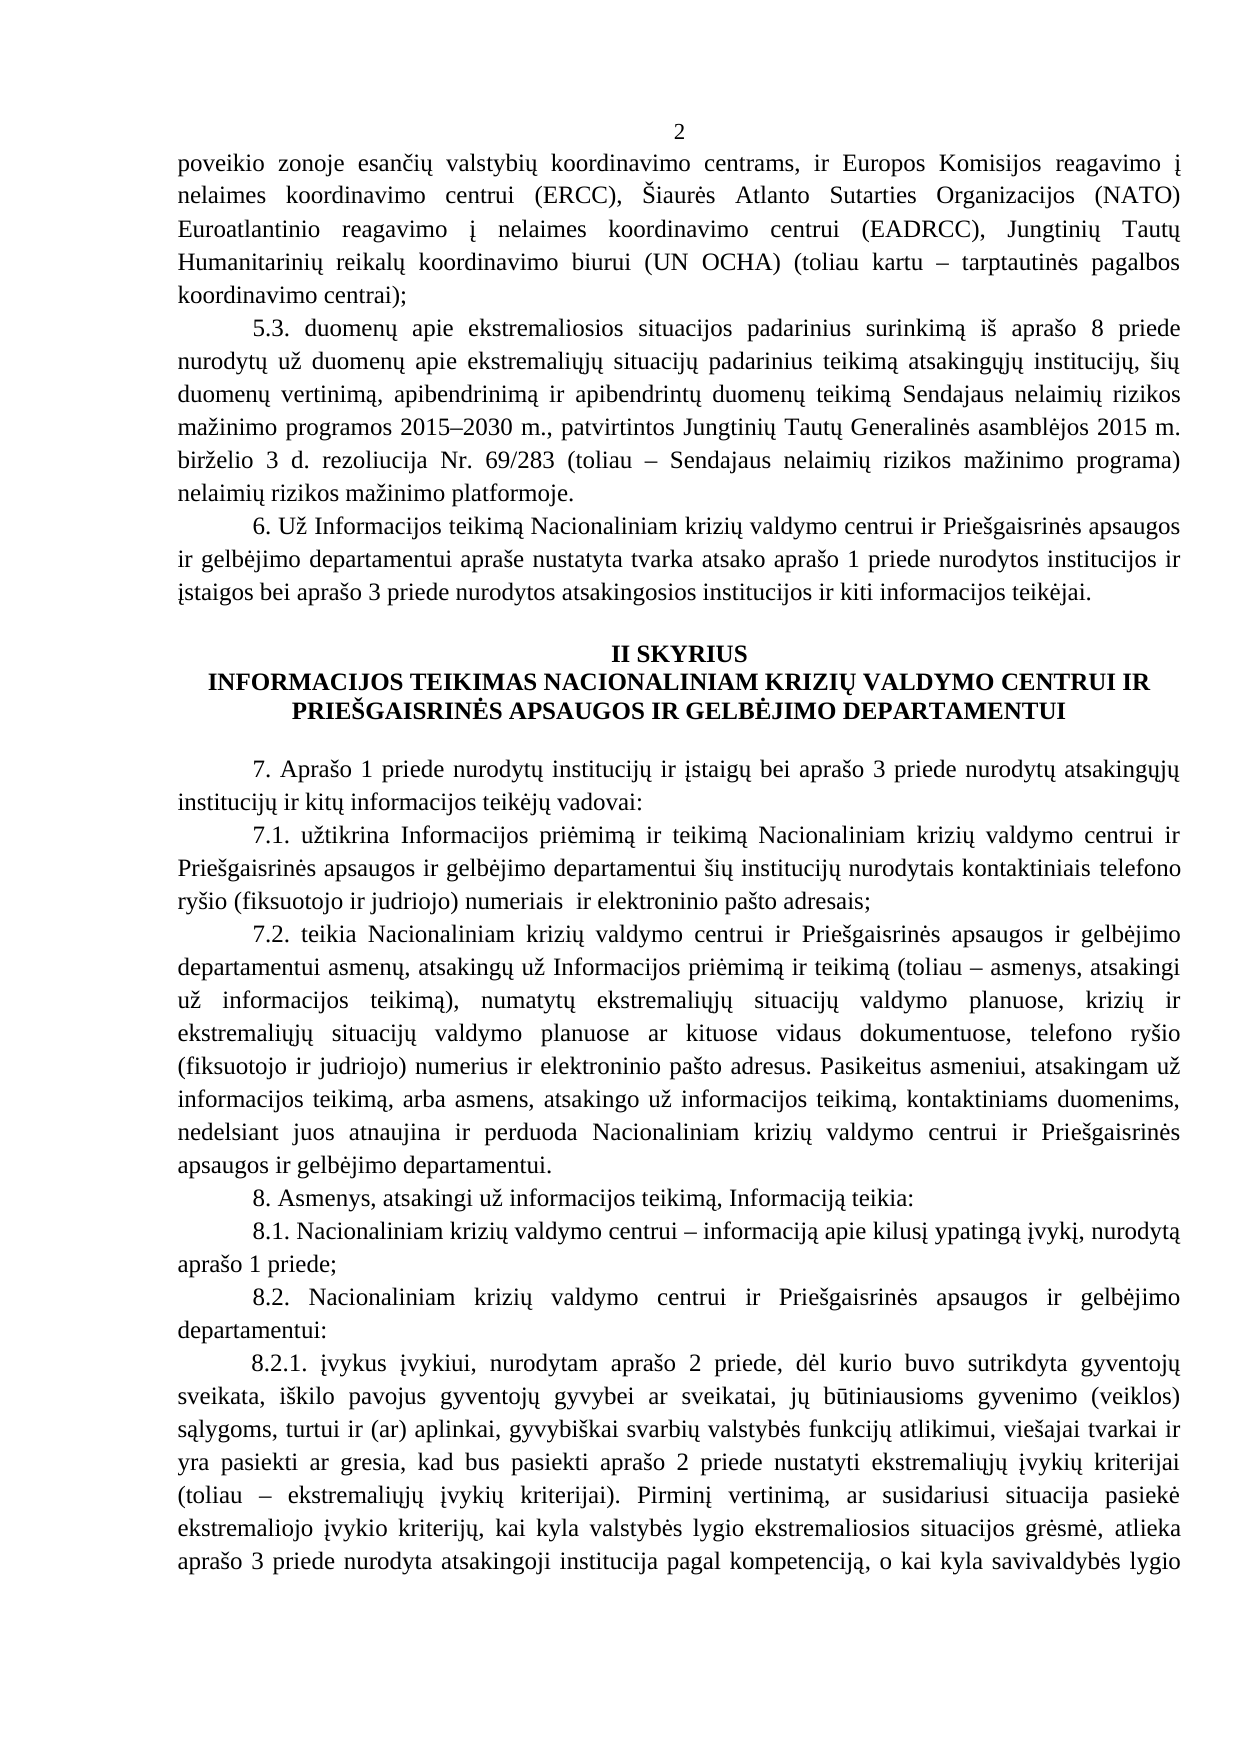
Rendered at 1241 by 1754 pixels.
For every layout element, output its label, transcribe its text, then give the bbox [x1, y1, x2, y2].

text 8.1. Nacionaliniam krizių valdymo centrui – informaciją apie kilusį ypatingą įvykį, nurodytą aprašo 1 priede; [177, 1216, 1181, 1278]
text 7.2. teikia Nacionaliniam krizių valdymo centrui ir Priešgaisrinės apsaugos ir gelbėjimo departamentui asmenų, atsakingų už Informacijos priėmimą ir teikimą (toliau – asmenys, atsakingi už informacijos teikimą), numatytų ekstremaliųjų situacijų valdymo planuose, krizių ir ekstremaliųjų situacijų valdymo planuose ar kituose vidaus dokumentuose, telefono ryšio (fiksuotojo ir judriojo) numerius ir elektroninio pašto adresus. Pasikeitus asmeniui, atsakingam už informacijos teikimą, arba asmens, atsakingo už informacijos teikimą, kontaktiniams duomenims, nedelsiant juos atnaujina ir perduoda Nacionaliniam krizių valdymo centrui ir Priešgaisrinės apsaugos ir gelbėjimo departamentui. [177, 919, 1181, 1179]
text INFORMACIJOS TEIKIMAS Nacionaliniam krizių valdymo centrui IR PRIEŠGAISRINĖS APSAUGOS IR GELBĖJIMO DEPARTAMENTUI [177, 667, 1181, 725]
text 5.3. duomenų apie ekstremaliosios situacijos padarinius surinkimą iš aprašo 8 priede nurodytų už duomenų apie ekstremaliųjų situacijų padarinius teikimą atsakingųjų institucijų, šių duomenų vertinimą, apibendrinimą ir apibendrintų duomenų teikimą Sendajaus nelaimių rizikos mažinimo programos 2015–2030 m., patvirtintos Jungtinių Tautų Generalinės asamblėjos 2015 m. birželio 3 d. rezoliucija Nr. 69/283 (toliau – Sendajaus nelaimių rizikos mažinimo programa) nelaimių rizikos mažinimo platformoje. [177, 313, 1181, 507]
text 8.2.1. įvykus įvykiui, nurodytam aprašo 2 priede, dėl kurio buvo sutrikdyta gyventojų sveikata, iškilo pavojus gyventojų gyvybei ar sveikatai, jų būtiniausioms gyvenimo (veiklos) sąlygoms, turtui ir (ar) aplinkai, gyvybiškai svarbių valstybės funkcijų atlikimui, viešajai tvarkai ir yra pasiekti ar gresia, kad bus pasiekti aprašo 2 priede nustatyti ekstremaliųjų įvykių kriterijai (toliau – ekstremaliųjų įvykių kriterijai). Pirminį vertinimą, ar susidariusi situacija pasiekė ekstremaliojo įvykio kriterijų, kai kyla valstybės lygio ekstremaliosios situacijos grėsmė, atlieka aprašo 3 priede nurodyta atsakingoji institucija pagal kompetenciją, o kai kyla savivaldybės lygio [177, 1348, 1181, 1575]
text 7.1. užtikrina Informacijos priėmimą ir teikimą Nacionaliniam krizių valdymo centrui ir Priešgaisrinės apsaugos ir gelbėjimo departamentui šių institucijų nurodytais kontaktiniais telefono ryšio (fiksuotojo ir judriojo) numeriais ir elektroninio pašto adresais; [177, 820, 1181, 914]
text 8. Asmenys, atsakingi už informacijos teikimą, Informaciją teikia: [177, 1183, 1181, 1212]
text 8.2. Nacionaliniam krizių valdymo centrui ir Priešgaisrinės apsaugos ir gelbėjimo departamentui: [177, 1282, 1181, 1344]
text II SKYRIUS [177, 639, 1181, 667]
text 6. Už Informacijos teikimą Nacionaliniam krizių valdymo centrui ir Priešgaisrinės apsaugos ir gelbėjimo departamentui apraše nustatyta tvarka atsako aprašo 1 priede nurodytos institucijos ir įstaigos bei aprašo 3 priede nurodytos atsakingosios institucijos ir kiti informacijos teikėjai. [177, 511, 1181, 606]
text 7. Aprašo 1 priede nurodytų institucijų ir įstaigų bei aprašo 3 priede nurodytų atsakingųjų institucijų ir kitų informacijos teikėjų vadovai: [177, 754, 1181, 815]
text poveikio zonoje esančių valstybių koordinavimo centrams, ir Europos Komisijos reagavimo į nelaimes koordinavimo centrui (ERCC), Šiaurės Atlanto Sutarties Organizacijos (NATO) Euroatlantinio reagavimo į nelaimes koordinavimo centrui (EADRCC), Jungtinių Tautų Humanitarinių reikalų koordinavimo biurui (UN OCHA) (toliau kartu – tarptautinės pagalbos koordinavimo centrai); [177, 148, 1181, 308]
